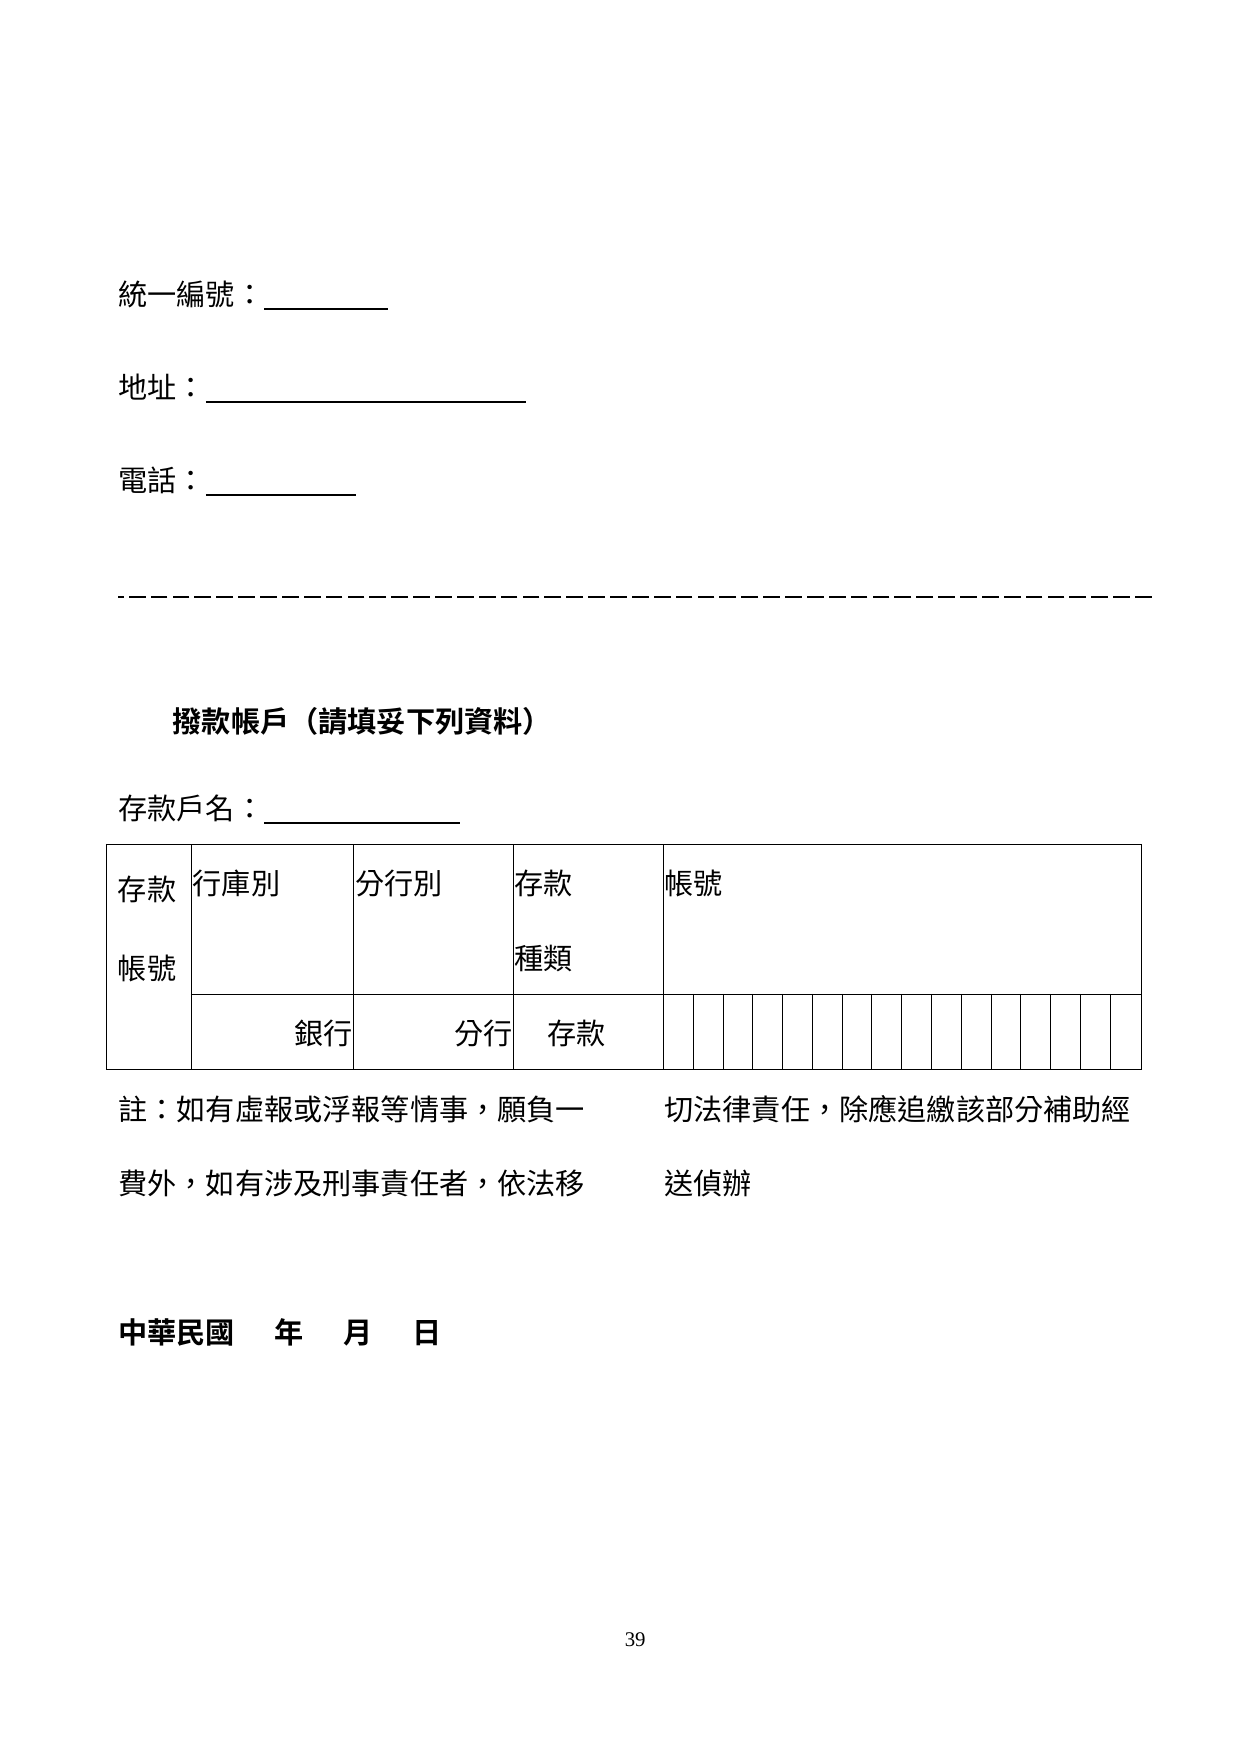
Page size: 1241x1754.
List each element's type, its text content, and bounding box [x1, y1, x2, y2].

text 存款戶名： [118, 769, 1152, 844]
table_cell 分行 [354, 995, 513, 1069]
text 中華民國 年 月 日 [118, 1293, 1152, 1368]
table_cell [843, 995, 871, 1069]
table_cell [813, 995, 842, 1069]
text 撥款帳戶（請填妥下列資料） [118, 683, 1152, 757]
table_cell [872, 995, 901, 1069]
table_cell [1021, 995, 1050, 1069]
table_cell 存款 [514, 995, 663, 1069]
table_header 存款種類 [514, 845, 663, 994]
table_cell 銀行 [192, 995, 353, 1069]
text 電話： [118, 442, 1152, 516]
table_cell [783, 995, 812, 1069]
table_cell [694, 995, 723, 1069]
table_cell [992, 995, 1020, 1069]
table_cell [1081, 995, 1110, 1069]
table_cell [962, 995, 991, 1069]
table_cell [724, 995, 752, 1069]
table_cell [664, 995, 693, 1069]
table_header 分行別 [354, 845, 513, 994]
table_cell [1111, 995, 1141, 1069]
table_cell [902, 995, 931, 1069]
text 地址： [118, 349, 1152, 423]
table_cell [932, 995, 961, 1069]
table_header 行庫別 [192, 845, 353, 994]
text 統一編號： [118, 256, 1152, 330]
table_cell [1051, 995, 1080, 1069]
table_header 帳號 [664, 845, 1141, 994]
table_cell [753, 995, 782, 1069]
text 註：如有虛報或浮報等情事，願負一切法律責任，除應追繳該部分補助經費外，如有涉及刑事責任者，依法移送偵辦 [118, 1070, 1152, 1219]
table_header 存款 帳號 [107, 845, 191, 1069]
